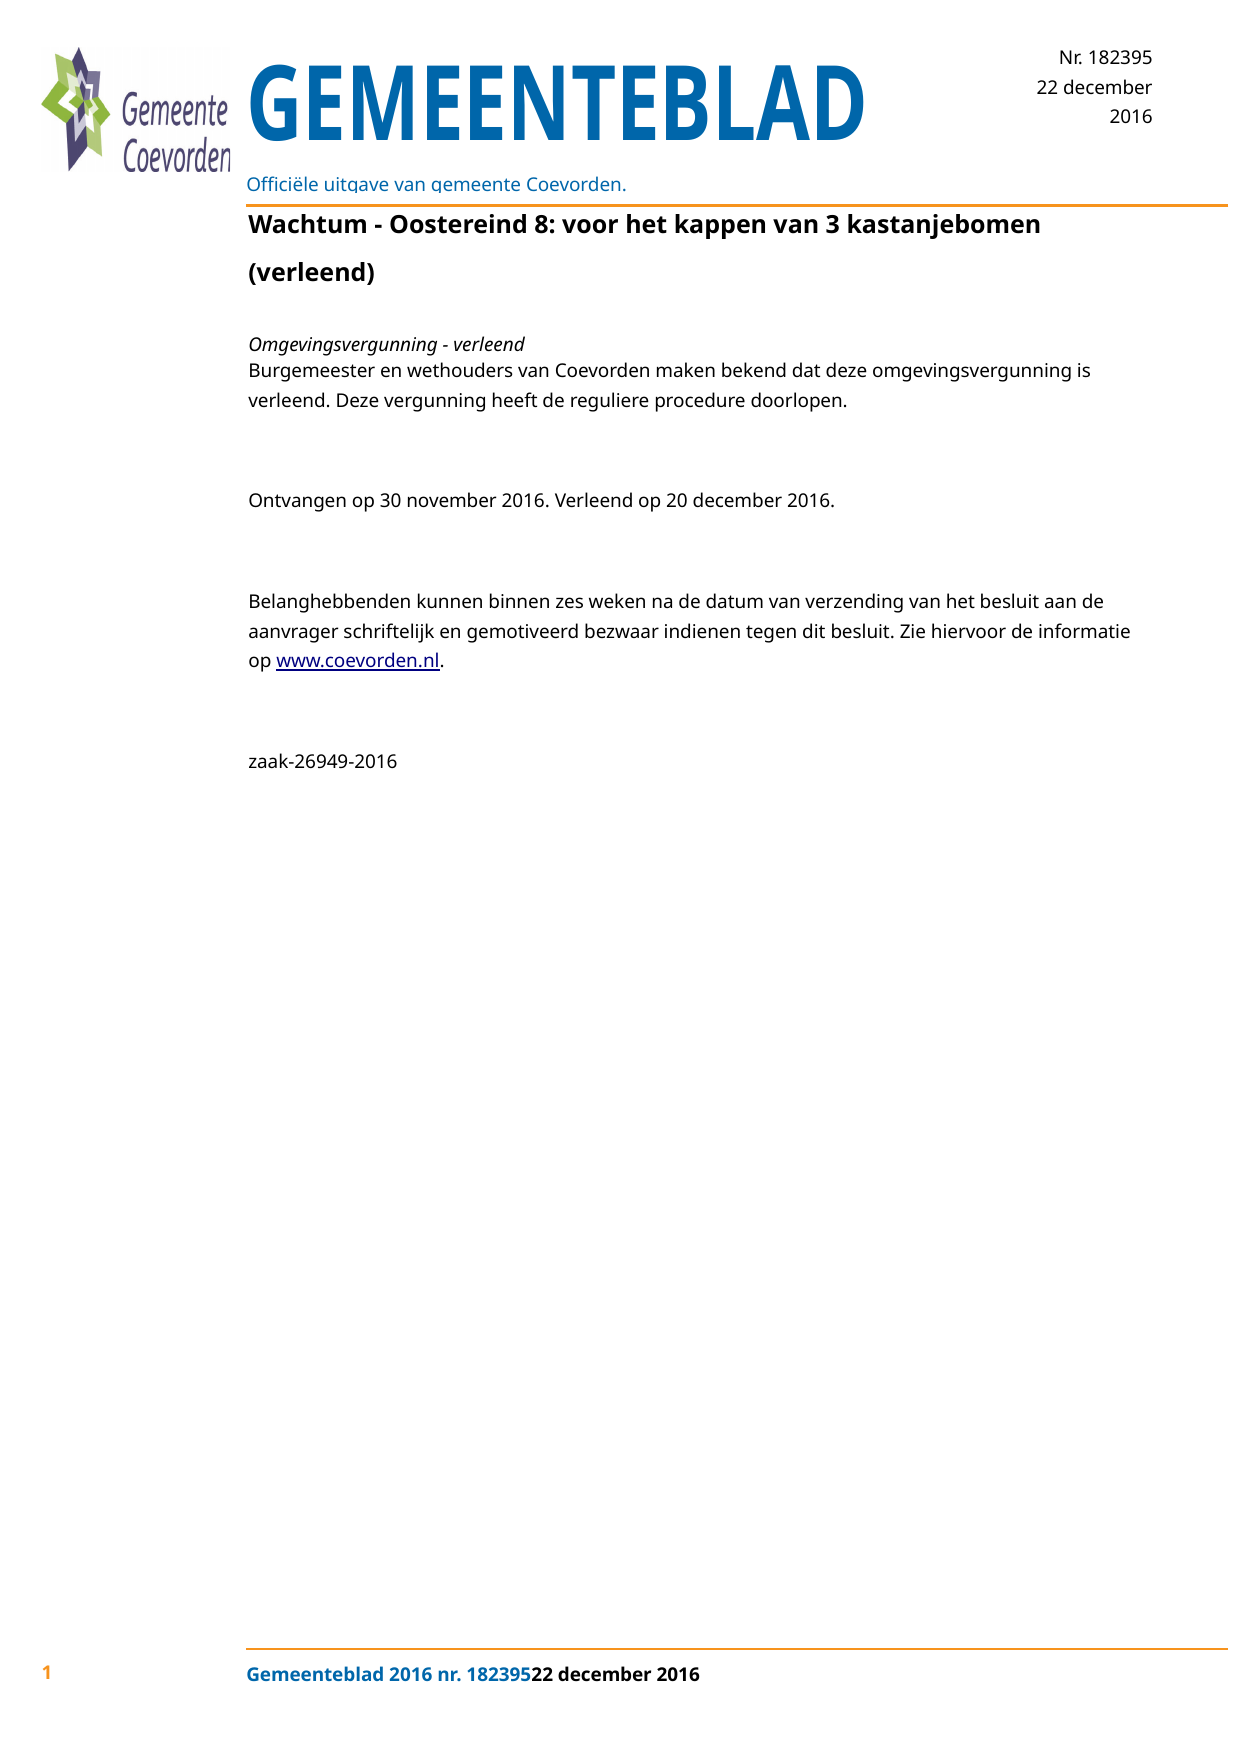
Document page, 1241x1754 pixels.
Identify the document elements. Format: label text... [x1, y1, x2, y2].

text Omgevingsvergunning - verleend [248, 331, 1152, 357]
text zaak-26949-2016 [248, 748, 1152, 774]
text Burgemeester en wethouders van Coevorden maken bekend dat deze omgevingsvergunning is verleend. Deze vergunning heeft de reguliere procedure doorlopen. [248, 357, 1152, 412]
text Ontvangen op 30 november 2016. Verleend op 20 december 2016. [248, 488, 1152, 513]
text Belanghebbenden kunnen binnen zes weken na de datum van verzending van het besluit aan de aanvrager schriftelijk en gemotiveerd bezwaar indienen tegen dit besluit. Zie hiervoor de informatie op www.coevorden.nl. [248, 588, 1152, 673]
text Wachtum - Oostereind 8: voor het kappen van 3 kastanjebomen (verleend) [248, 207, 1152, 288]
picture [41, 47, 231, 172]
